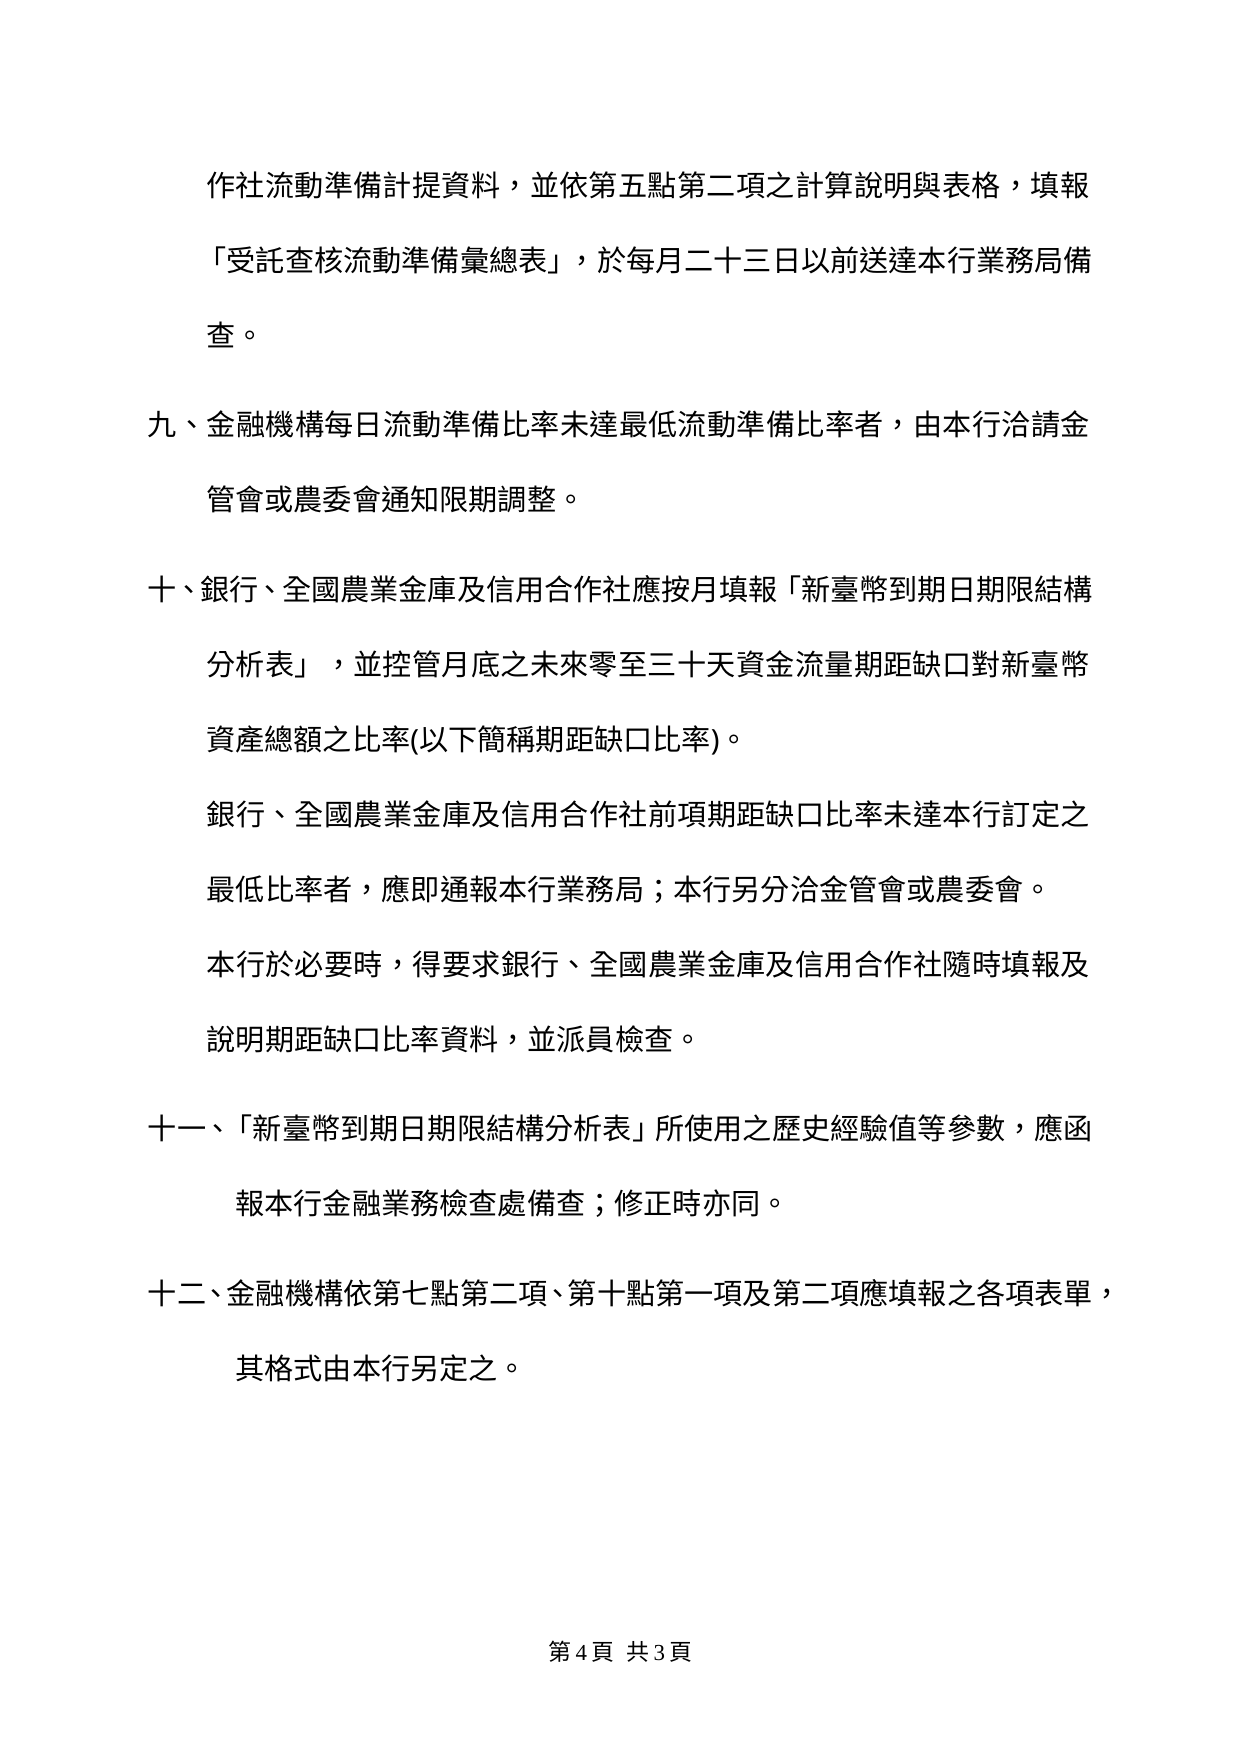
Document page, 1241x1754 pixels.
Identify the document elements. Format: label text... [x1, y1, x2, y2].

text 銀行、全國農業金庫及信用合作社前項期距缺口比率未達本行訂定之最低比率者，應即通報本行業務局；本行另分洽金管會或農委會。 [206, 775, 1092, 925]
text 作社流動準備計提資料，並依第五點第二項之計算說明與表格，填報「受託查核流動準備彙總表」，於每月二十三日以前送達本行業務局備查。 [148, 146, 1092, 371]
text 十、銀行、全國農業金庫及信用合作社應按月填報「新臺幣到期日期限結構分析表」，並控管月底之未來零至三十天資金流量期距缺口對新臺幣資產總額之比率(以下簡稱期距缺口比率)。 [148, 550, 1092, 775]
text 本行於必要時，得要求銀行、全國農業金庫及信用合作社隨時填報及說明期距缺口比率資料，並派員檢查。 [206, 925, 1092, 1075]
text 十一、「新臺幣到期日期限結構分析表」所使用之歷史經驗值等參數，應函報本行金融業務檢查處備查；修正時亦同。 [148, 1089, 1092, 1239]
text 十二、金融機構依第七點第二項、第十點第一項及第二項應填報之各項表單，其格式由本行另定之。 [148, 1254, 1092, 1404]
text 九、金融機構每日流動準備比率未達最低流動準備比率者，由本行洽請金管會或農委會通知限期調整。 [148, 385, 1092, 535]
